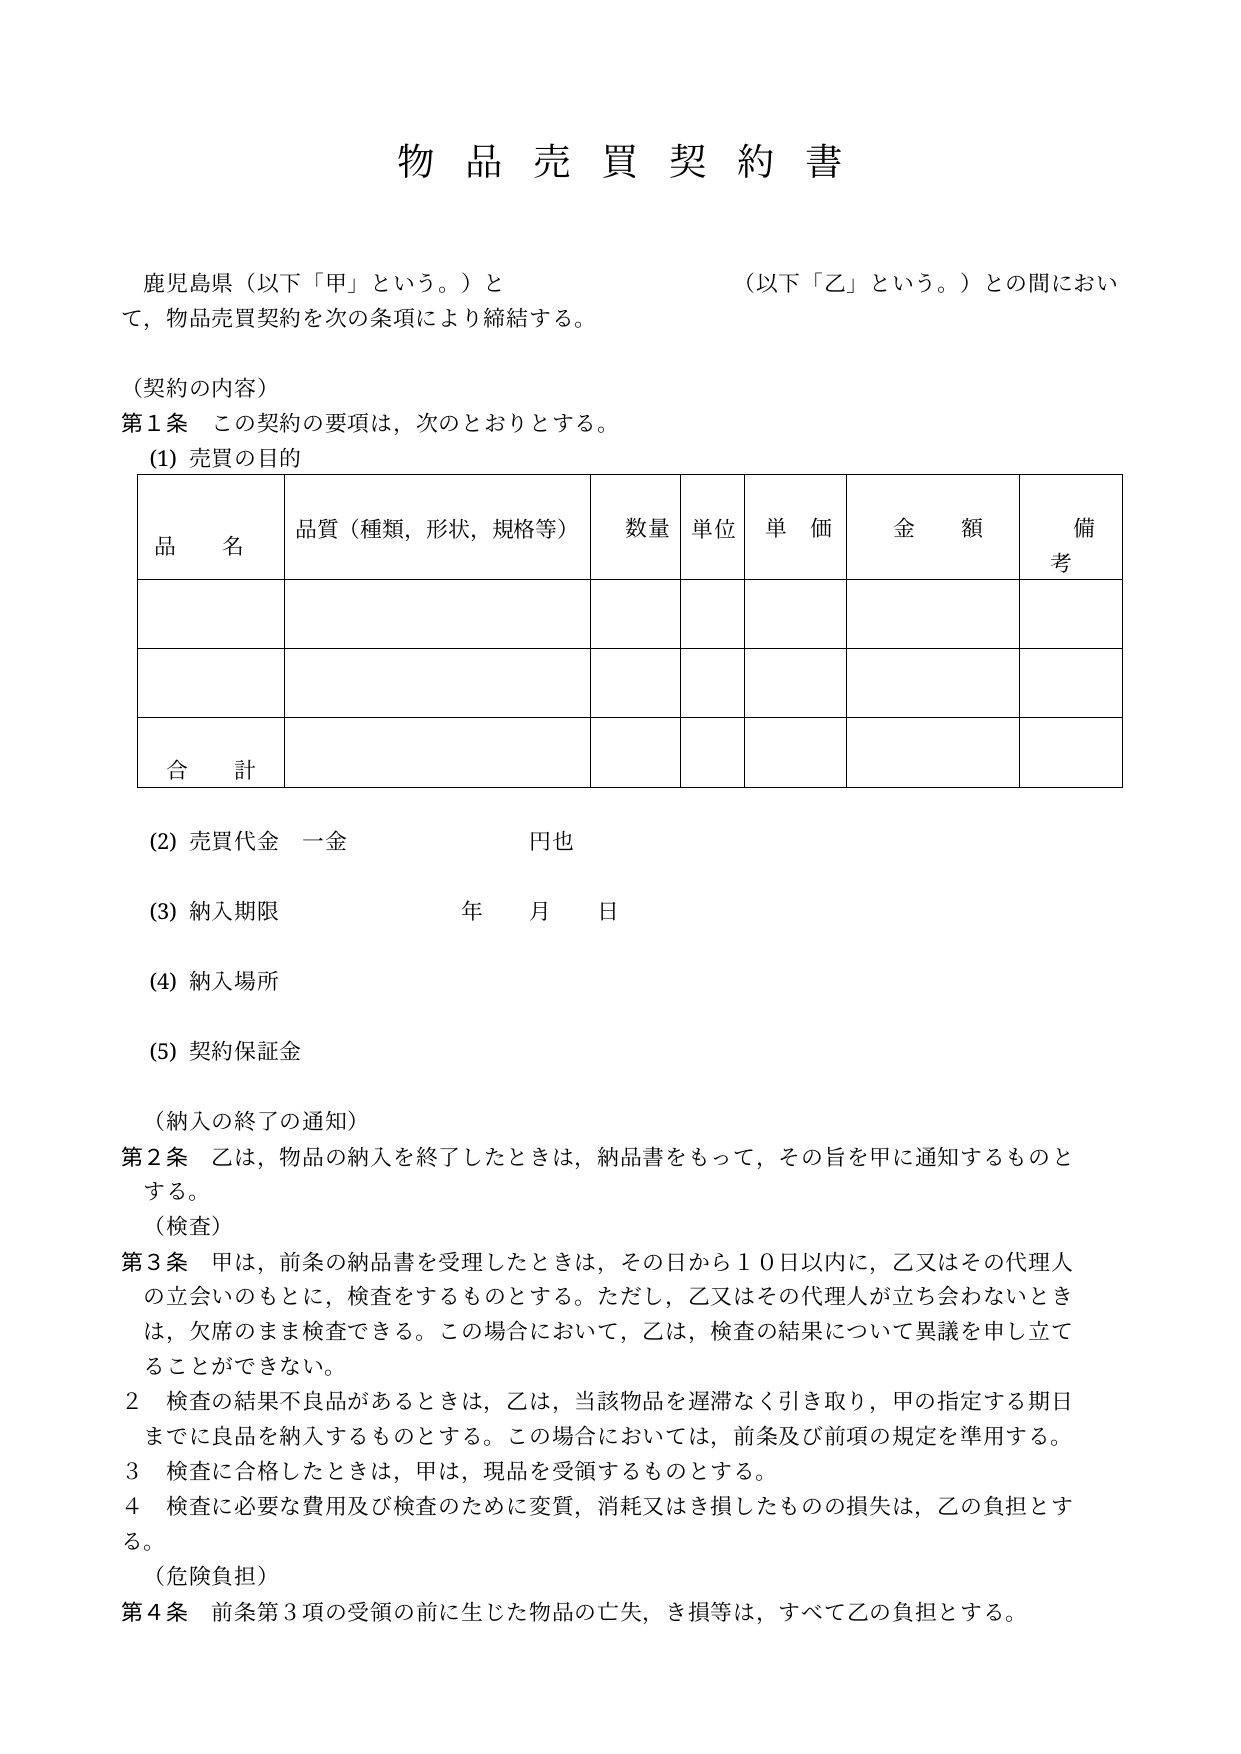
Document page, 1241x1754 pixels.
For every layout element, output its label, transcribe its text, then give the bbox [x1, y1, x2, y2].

text （納入の終了の通知） [120, 1103, 1119, 1138]
table_cell [591, 718, 680, 787]
text 物 品 売 買 契 約 書 [120, 124, 1119, 194]
table_cell [745, 580, 846, 648]
text （危険負担） [120, 1558, 1119, 1593]
text の立会いのもとに，検査をするものとする。ただし，乙又はその代理人が立ち会わないとき [120, 1278, 1119, 1313]
table_cell [138, 580, 284, 648]
table_cell [745, 649, 846, 717]
text ３ 検査に合格したときは，甲は，現品を受領するものとする。 [120, 1453, 1119, 1488]
text ２ 検査の結果不良品があるときは，乙は，当該物品を遅滞なく引き取り，甲の指定する期日 [120, 1383, 1119, 1418]
table_header 品質（種類，形状，規格等） [285, 475, 590, 579]
table_cell [847, 649, 1019, 717]
table_header 備 考 [1020, 475, 1122, 579]
table_header 金 額 [847, 475, 1019, 579]
text （検査） [120, 1208, 1119, 1243]
text （契約の内容） [120, 369, 1119, 404]
table_cell [745, 718, 846, 787]
text (1) 売買の目的 [120, 439, 1119, 474]
text 第２条 乙は，物品の納入を終了したときは，納品書をもって，その旨を甲に通知するものと [120, 1138, 1119, 1173]
text までに良品を納入するものとする。この場合においては，前条及び前項の規定を準用する。 [120, 1418, 1119, 1453]
table_cell [847, 580, 1019, 648]
text ４ 検査に必要な費用及び検査のために変質，消耗又はき損したものの損失は，乙の負担とす [120, 1488, 1119, 1523]
table_cell [591, 580, 680, 648]
text 第４条 前条第３項の受領の前に生じた物品の亡失，き損等は，すべて乙の負担とする。 [120, 1593, 1119, 1628]
table_header 単位 [681, 475, 744, 579]
text 鹿児島県（以下「甲」という。）と （以下「乙」という。）との間において，物品売買契約を次の条項により締結する。 [120, 264, 1119, 334]
text る。 [120, 1523, 1119, 1558]
text (2) 売買代金 一金 円也 [120, 823, 1119, 858]
table_cell [285, 580, 590, 648]
table_cell [681, 580, 744, 648]
text は，欠席のまま検査できる。この場合において，乙は，検査の結果について異議を申し立て [120, 1313, 1119, 1348]
table_header 品 名 [138, 475, 284, 579]
table_cell [1020, 580, 1122, 648]
text ることができない。 [120, 1348, 1119, 1383]
table_cell [285, 649, 590, 717]
table_cell [681, 649, 744, 717]
text (4) 納入場所 [120, 963, 1119, 998]
text する。 [120, 1173, 1119, 1208]
table_cell [847, 718, 1019, 787]
table_header 数量 [591, 475, 680, 579]
table_cell [1020, 718, 1122, 787]
table_cell [681, 718, 744, 787]
table_cell [1020, 649, 1122, 717]
table_header 単 価 [745, 475, 846, 579]
table_cell 合 計 [138, 718, 284, 787]
table_cell [138, 649, 284, 717]
text (3) 納入期限 年 月 日 [120, 893, 1119, 928]
text 第１条 この契約の要項は，次のとおりとする。 [120, 404, 1119, 439]
table_cell [591, 649, 680, 717]
table_cell [285, 718, 590, 787]
text (5) 契約保証金 [120, 1033, 1119, 1068]
text 第３条 甲は，前条の納品書を受理したときは，その日から１０日以内に，乙又はその代理人 [120, 1243, 1119, 1278]
